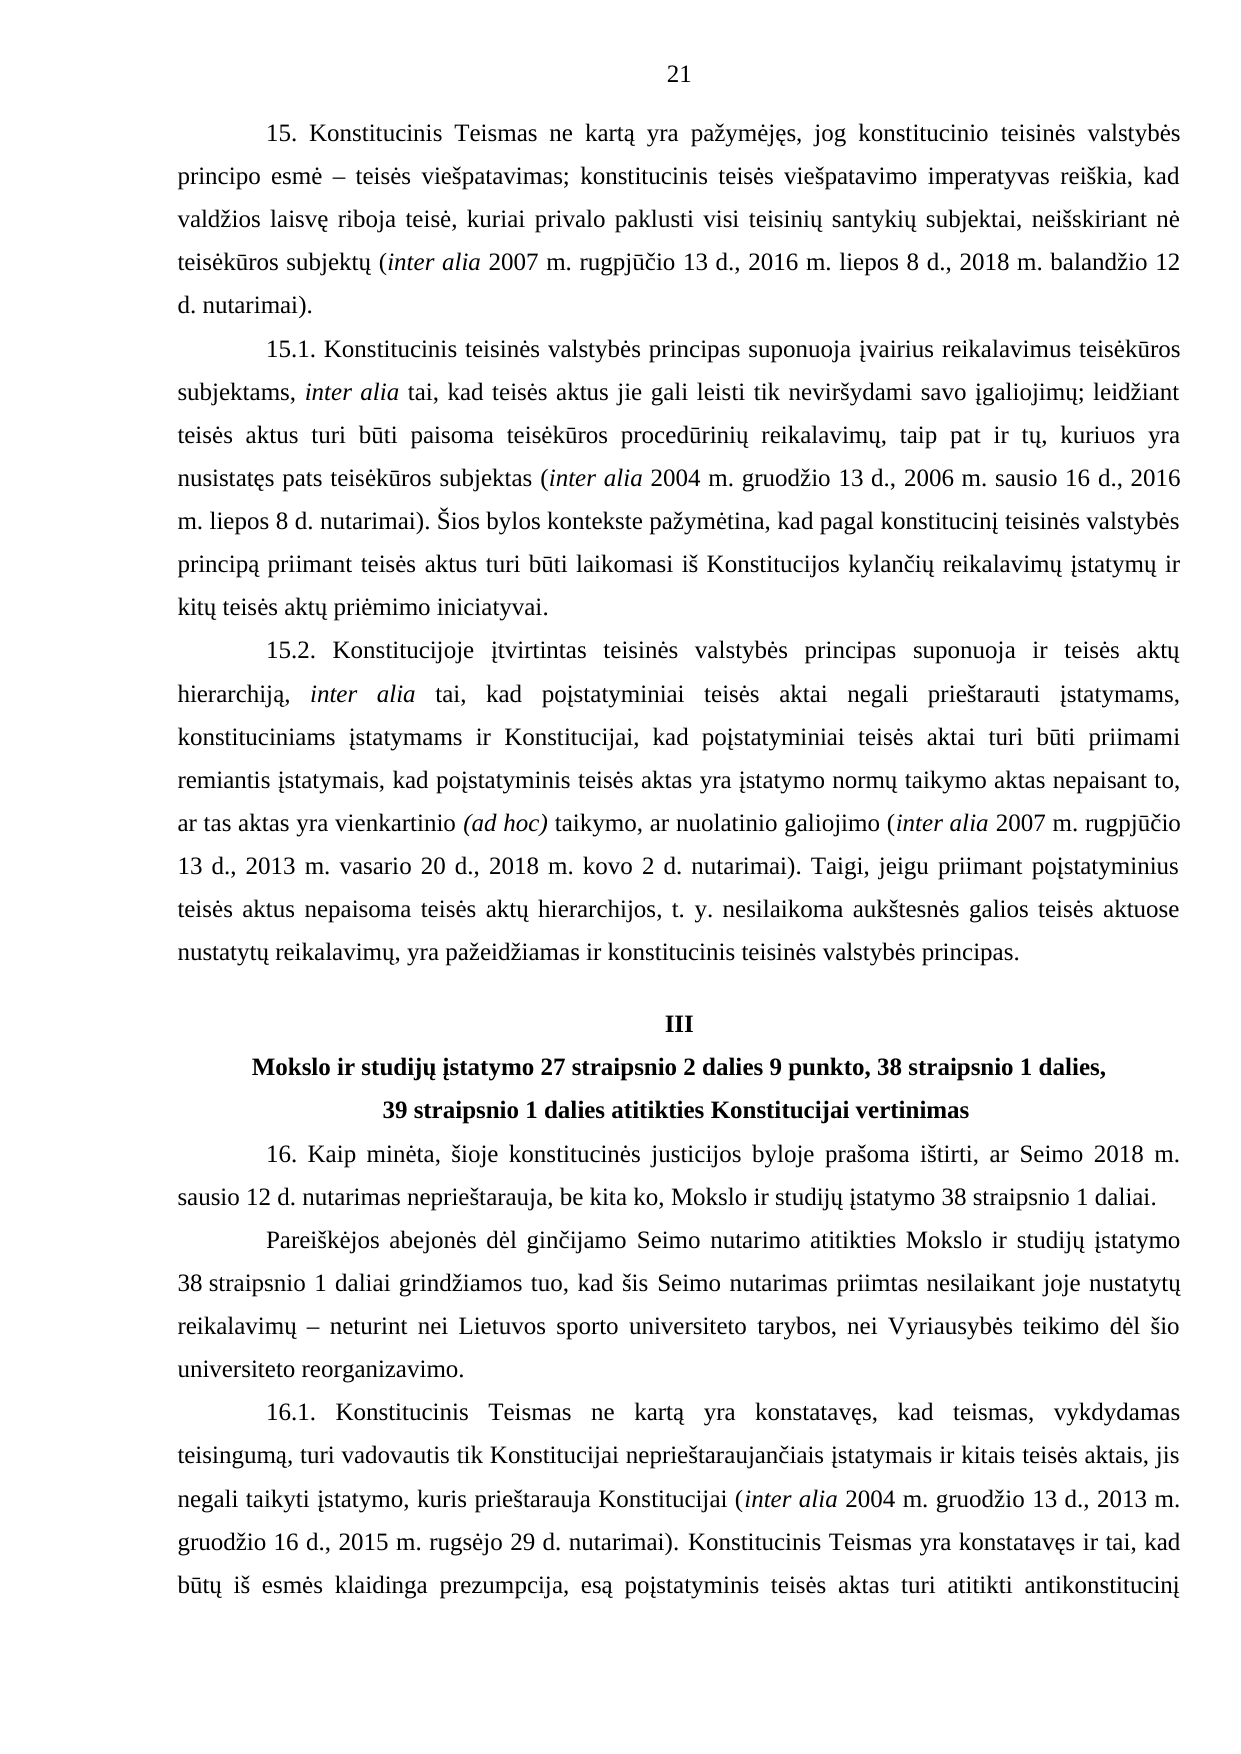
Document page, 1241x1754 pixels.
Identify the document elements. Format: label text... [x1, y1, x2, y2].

text III [177, 1009, 1181, 1038]
text Pareiškėjos abejonės dėl ginčijamo Seimo nutarimo atitikties Mokslo ir studijų įstatymo 38 straipsnio 1 daliai grindžiamos tuo, kad šis Seimo nutarimas priimtas nesilaikant joje nustatytų reikalavimų – neturint nei Lietuvos sporto universiteto tarybos, nei Vyriausybės teikimo dėl šio universiteto reorganizavimo. [177, 1225, 1181, 1383]
text 15.2. Konstitucijoje įtvirtintas teisinės valstybės principas suponuoja ir teisės aktų hierarchiją, inter alia tai, kad poįstatyminiai teisės aktai negali prieštarauti įstatymams, konstituciniams įstatymams ir Konstitucijai, kad poįstatyminiai teisės aktai turi būti priimami remiantis įstatymais, kad poįstatyminis teisės aktas yra įstatymo normų taikymo aktas nepaisant to, ar tas aktas yra vienkartinio (ad hoc) taikymo, ar nuolatinio galiojimo (inter alia 2007 m. rugpjūčio 13 d., 2013 m. vasario 20 d., 2018 m. kovo 2 d. nutarimai). Taigi, jeigu priimant poįstatyminius teisės aktus nepaisoma teisės aktų hierarchijos, t. y. nesilaikoma aukštesnės galios teisės aktuose nustatytų reikalavimų, yra pažeidžiamas ir konstitucinis teisinės valstybės principas. [177, 636, 1181, 966]
text 16. Kaip minėta, šioje konstitucinės justicijos byloje prašoma ištirti, ar Seimo 2018 m. sausio 12 d. nutarimas neprieštarauja, be kita ko, Mokslo ir studijų įstatymo 38 straipsnio 1 daliai. [177, 1139, 1181, 1211]
text 15. Konstitucinis Teismas ne kartą yra pažymėjęs, jog konstitucinio teisinės valstybės principo esmė – teisės viešpatavimas; konstitucinis teisės viešpatavimo imperatyvas reiškia, kad valdžios laisvę riboja teisė, kuriai privalo paklusti visi teisinių santykių subjektai, neišskiriant nė teisėkūros subjektų (inter alia 2007 m. rugpjūčio 13 d., 2016 m. liepos 8 d., 2018 m. balandžio 12 d. nutarimai). [177, 118, 1181, 319]
text 39 straipsnio 1 dalies atitikties Konstitucijai vertinimas [177, 1096, 1181, 1124]
text 16.1. Konstitucinis Teismas ne kartą yra konstatavęs, kad teismas, vykdydamas teisingumą, turi vadovautis tik Konstitucijai neprieštaraujančiais įstatymais ir kitais teisės aktais, jis negali taikyti įstatymo, kuris prieštarauja Konstitucijai (inter alia 2004 m. gruodžio 13 d., 2013 m. gruodžio 16 d., 2015 m. rugsėjo 29 d. nutarimai). Konstitucinis Teismas yra konstatavęs ir tai, kad būtų iš esmės klaidinga prezumpcija, esą poįstatyminis teisės aktas turi atitikti antikonstitucinį [177, 1397, 1181, 1599]
text Mokslo ir studijų įstatymo 27 straipsnio 2 dalies 9 punkto, 38 straipsnio 1 dalies, [177, 1052, 1181, 1081]
text 15.1. Konstitucinis teisinės valstybės principas suponuoja įvairius reikalavimus teisėkūros subjektams, inter alia tai, kad teisės aktus jie gali leisti tik neviršydami savo įgaliojimų; leidžiant teisės aktus turi būti paisoma teisėkūros procedūrinių reikalavimų, taip pat ir tų, kuriuos yra nusistatęs pats teisėkūros subjektas (inter alia 2004 m. gruodžio 13 d., 2006 m. sausio 16 d., 2016 m. liepos 8 d. nutarimai). Šios bylos kontekste pažymėtina, kad pagal konstitucinį teisinės valstybės principą priimant teisės aktus turi būti laikomasi iš Konstitucijos kylančių reikalavimų įstatymų ir kitų teisės aktų priėmimo iniciatyvai. [177, 334, 1181, 621]
